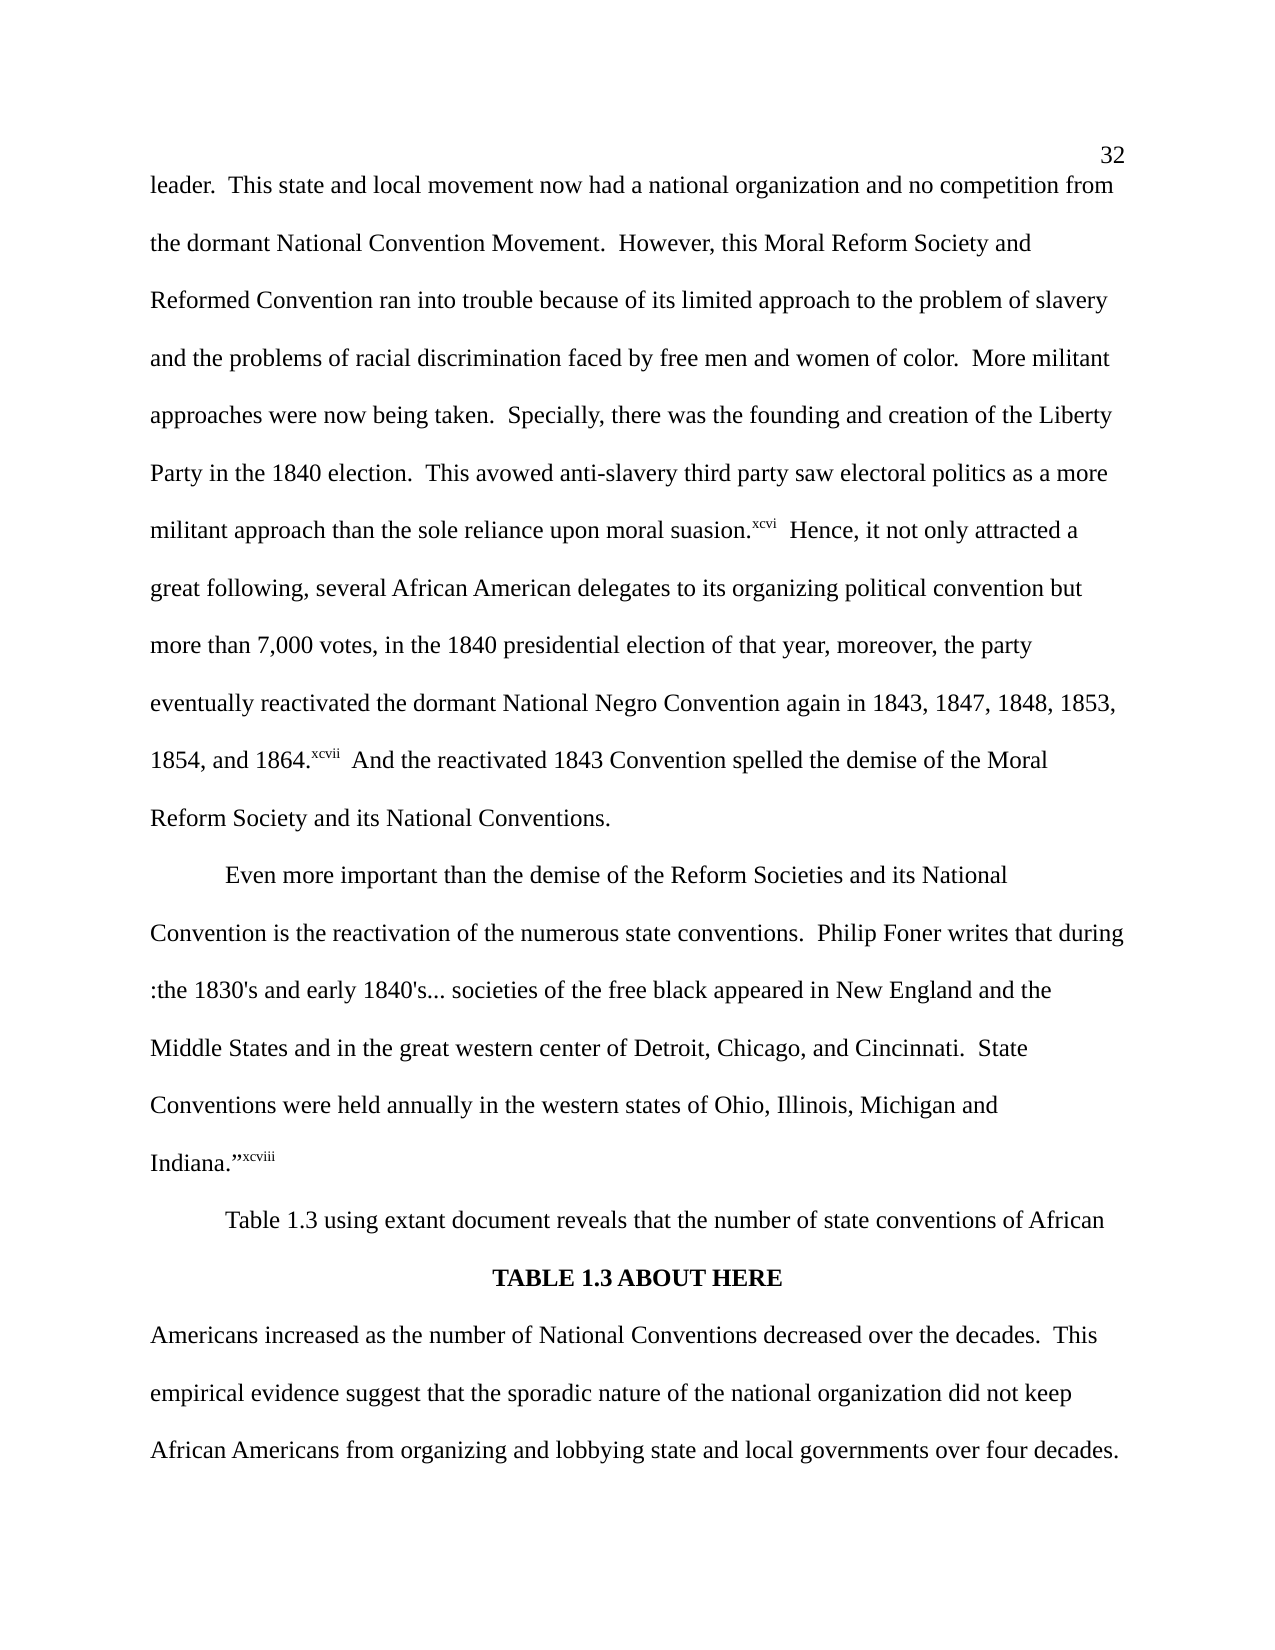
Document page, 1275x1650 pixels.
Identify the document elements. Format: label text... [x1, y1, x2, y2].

text Americans increased as the number of National Conventions decreased over the decades. This empirical evidence suggest that the sporadic nature of the national organization did not keep African Americans from organizing and lobbying state and local governments over four decades. [150, 1320, 1125, 1464]
text Table 1.3 using extant document reveals that the number of state conventions of African [150, 1205, 1125, 1234]
text TABLE 1.3 ABOUT HERE [150, 1263, 1125, 1291]
text leader. This state and local movement now had a national organization and no competition from the dormant National Convention Movement. However, this Moral Reform Society and Reformed Convention ran into trouble because of its limited approach to the problem of slavery and the problems of racial discrimination faced by free men and women of color. More militant approaches were now being taken. Specially, there was the founding and creation of the Liberty Party in the 1840 election. This avowed anti-slavery third party saw electoral politics as a more militant approach than the sole reliance upon moral suasion. Hence, it not only attracted a great following, several African American delegates to its organizing political convention but more than 7,000 votes, in the 1840 presidential election of that year, moreover, the party eventually reactivated the dormant National Negro Convention again in 1843, 1847, 1848, 1853, 1854, and 1864. And the reactivated 1843 Convention spelled the demise of the Moral Reform Society and its National Conventions. [150, 170, 1125, 831]
text Even more important than the demise of the Reform Societies and its National Convention is the reactivation of the numerous state conventions. Philip Foner writes that during :the 1830's and early 1840's... societies of the free black appeared in New England and the Middle States and in the great western center of Detroit, Chicago, and Cincinnati. State Conventions were held annually in the western states of Ohio, Illinois, Michigan and Indiana.” [150, 860, 1125, 1176]
